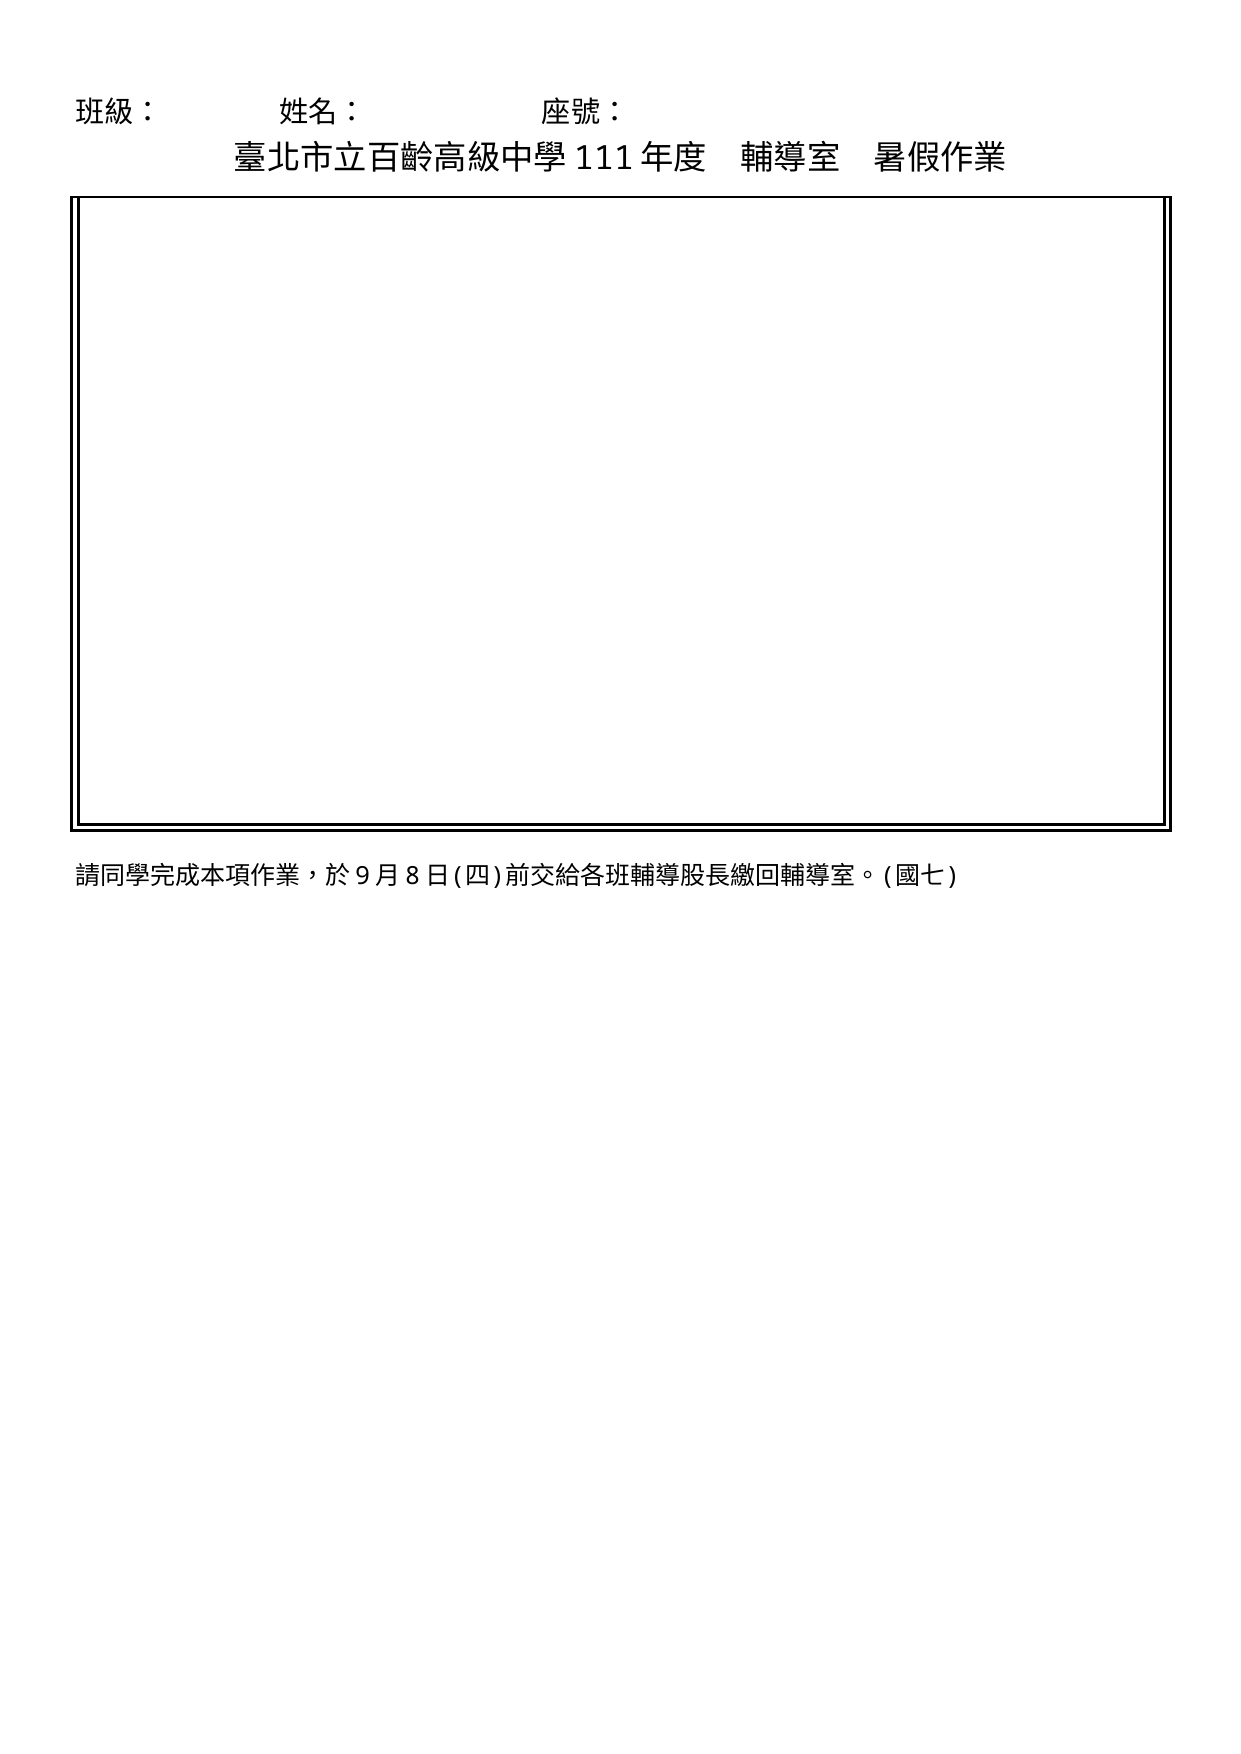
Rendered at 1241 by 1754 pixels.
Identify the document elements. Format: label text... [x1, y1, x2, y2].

table_cell [80, 198, 1163, 823]
text 請同學完成本項作業，於9月8日(四)前交給各班輔導股長繳回輔導室。(國七) [75, 832, 1165, 895]
